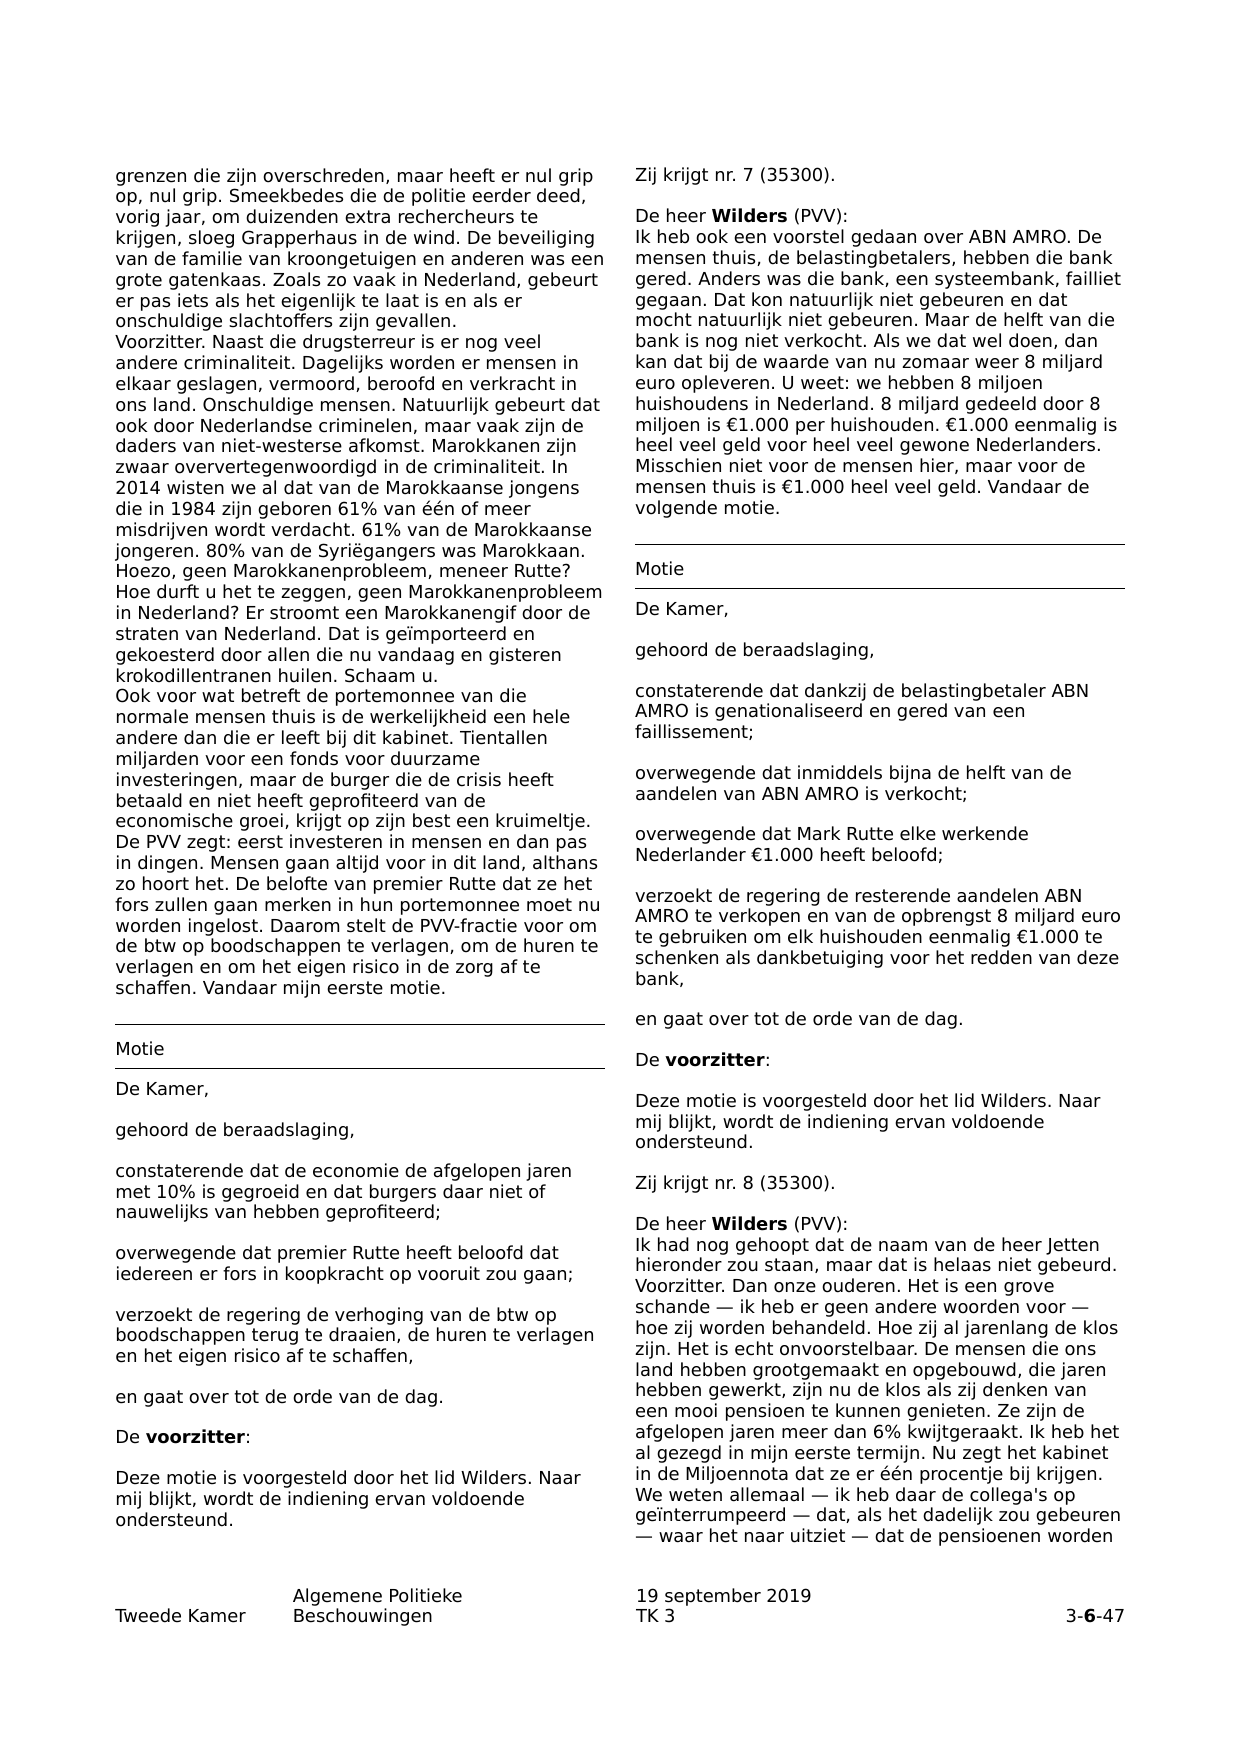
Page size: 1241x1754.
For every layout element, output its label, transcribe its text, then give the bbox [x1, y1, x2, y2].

text gehoord de beraadslaging, [115, 1120, 605, 1141]
text Motie [635, 558, 1125, 579]
text De voorzitter: [635, 1050, 1125, 1071]
text Ook voor wat betreft de portemonnee van die normale mensen thuis is de werkelijkheid een hele andere dan die er leeft bij dit kabinet. Tientallen miljarden voor een fonds voor duurzame investeringen, maar de burger die de crisis heeft betaald en niet heeft geprofiteerd van de economische groei, krijgt op zijn best een kruimeltje. De PVV zegt: eerst investeren in mensen en dan pas in dingen. Mensen gaan altijd voor in dit land, althans zo hoort het. De belofte van premier Rutte dat ze het fors zullen gaan merken in hun portemonnee moet nu worden ingelost. Daarom stelt de PVV-fractie voor om de btw op boodschappen te verlagen, om de huren te verlagen en om het eigen risico in de zorg af te schaffen. Vandaar mijn eerste motie. [115, 686, 605, 999]
text De Kamer, [115, 1079, 605, 1100]
text Motie [115, 1038, 605, 1059]
text Zij krijgt nr. 7 (35300). [635, 165, 1125, 186]
text Deze motie is voorgesteld door het lid Wilders. Naar mij blijkt, wordt de indiening ervan voldoende ondersteund. [115, 1468, 605, 1530]
text constaterende dat dankzij de belastingbetaler ABN AMRO is genationaliseerd en gered van een faillissement; [635, 681, 1125, 743]
text De voorzitter: [115, 1427, 605, 1448]
text Ik had nog gehoopt dat de naam van de heer Jetten hieronder zou staan, maar dat is helaas niet gebeurd. [635, 1234, 1125, 1276]
text De heer Wilders (PVV): [635, 1214, 1125, 1234]
text gehoord de beraadslaging, [635, 640, 1125, 661]
text grenzen die zijn overschreden, maar heeft er nul grip op, nul grip. Smeekbedes die de politie eerder deed, vorig jaar, om duizenden extra rechercheurs te krijgen, sloeg Grapperhaus in de wind. De beveiliging van de familie van kroongetuigen en anderen was een grote gatenkaas. Zoals zo vaak in Nederland, gebeurt er pas iets als het eigenlijk te laat is en als er onschuldige slachtoffers zijn gevallen. [115, 165, 605, 332]
text en gaat over tot de orde van de dag. [115, 1387, 605, 1407]
text constaterende dat de economie de afgelopen jaren met 10% is gegroeid en dat burgers daar niet of nauwelijks van hebben geprofiteerd; [115, 1161, 605, 1223]
text Zij krijgt nr. 8 (35300). [635, 1173, 1125, 1194]
text Deze motie is voorgesteld door het lid Wilders. Naar mij blijkt, wordt de indiening ervan voldoende ondersteund. [635, 1091, 1125, 1153]
text overwegende dat inmiddels bijna de helft van de aandelen van ABN AMRO is verkocht; [635, 763, 1125, 804]
text Voorzitter. Naast die drugsterreur is er nog veel andere criminaliteit. Dagelijks worden er mensen in elkaar geslagen, vermoord, beroofd en verkracht in ons land. Onschuldige mensen. Natuurlijk gebeurt dat ook door Nederlandse criminelen, maar vaak zijn de daders van niet-westerse afkomst. Marokkanen zijn zwaar oververtegenwoordigd in de criminaliteit. In 2014 wisten we al dat van de Marokkaanse jongens die in 1984 zijn geboren 61% van één of meer misdrijven wordt verdacht. 61% van de Marokkaanse jongeren. 80% van de Syriëgangers was Marokkaan. Hoezo, geen Marokkanenprobleem, meneer Rutte? Hoe durft u het te zeggen, geen Marokkanenprobleem in Nederland? Er stroomt een Marokkanengif door de straten van Nederland. Dat is geïmporteerd en gekoesterd door allen die nu vandaag en gisteren krokodillentranen huilen. Schaam u. [115, 332, 605, 686]
text Voorzitter. Dan onze ouderen. Het is een grove schande — ik heb er geen andere woorden voor — hoe zij worden behandeld. Hoe zij al jarenlang de klos zijn. Het is echt onvoorstelbaar. De mensen die ons land hebben grootgemaakt en opgebouwd, die jaren hebben gewerkt, zijn nu de klos als zij denken van een mooi pensioen te kunnen genieten. Ze zijn de afgelopen jaren meer dan 6% kwijtgeraakt. Ik heb het al gezegd in mijn eerste termijn. Nu zegt het kabinet in de Miljoennota dat ze er één procentje bij krijgen. We weten allemaal — ik heb daar de collega's op geïnterrumpeerd — dat, als het dadelijk zou gebeuren — waar het naar uitziet — dat de pensioenen worden [635, 1276, 1125, 1547]
text overwegende dat Mark Rutte elke werkende Nederlander €1.000 heeft beloofd; [635, 824, 1125, 866]
text De Kamer, [635, 599, 1125, 620]
text De heer Wilders (PVV): [635, 206, 1125, 227]
text overwegende dat premier Rutte heeft beloofd dat iedereen er fors in koopkracht op vooruit zou gaan; [115, 1243, 605, 1284]
text verzoekt de regering de verhoging van de btw op boodschappen terug te draaien, de huren te verlagen en het eigen risico af te schaffen, [115, 1304, 605, 1367]
text verzoekt de regering de resterende aandelen ABN AMRO te verkopen en van de opbrengst 8 miljard euro te gebruiken om elk huishouden eenmalig €1.000 te schenken als dankbetuiging voor het redden van deze bank, [635, 886, 1125, 989]
text Ik heb ook een voorstel gedaan over ABN AMRO. De mensen thuis, de belastingbetalers, hebben die bank gered. Anders was die bank, een systeembank, failliet gegaan. Dat kon natuurlijk niet gebeuren en dat mocht natuurlijk niet gebeuren. Maar de helft van die bank is nog niet verkocht. Als we dat wel doen, dan kan dat bij de waarde van nu zomaar weer 8 miljard euro opleveren. U weet: we hebben 8 miljoen huishoudens in Nederland. 8 miljard gedeeld door 8 miljoen is €1.000 per huishouden. €1.000 eenmalig is heel veel geld voor heel veel gewone Nederlanders. Misschien niet voor de mensen hier, maar voor de mensen thuis is €1.000 heel veel geld. Vandaar de volgende motie. [635, 227, 1125, 518]
text en gaat over tot de orde van de dag. [635, 1009, 1125, 1030]
